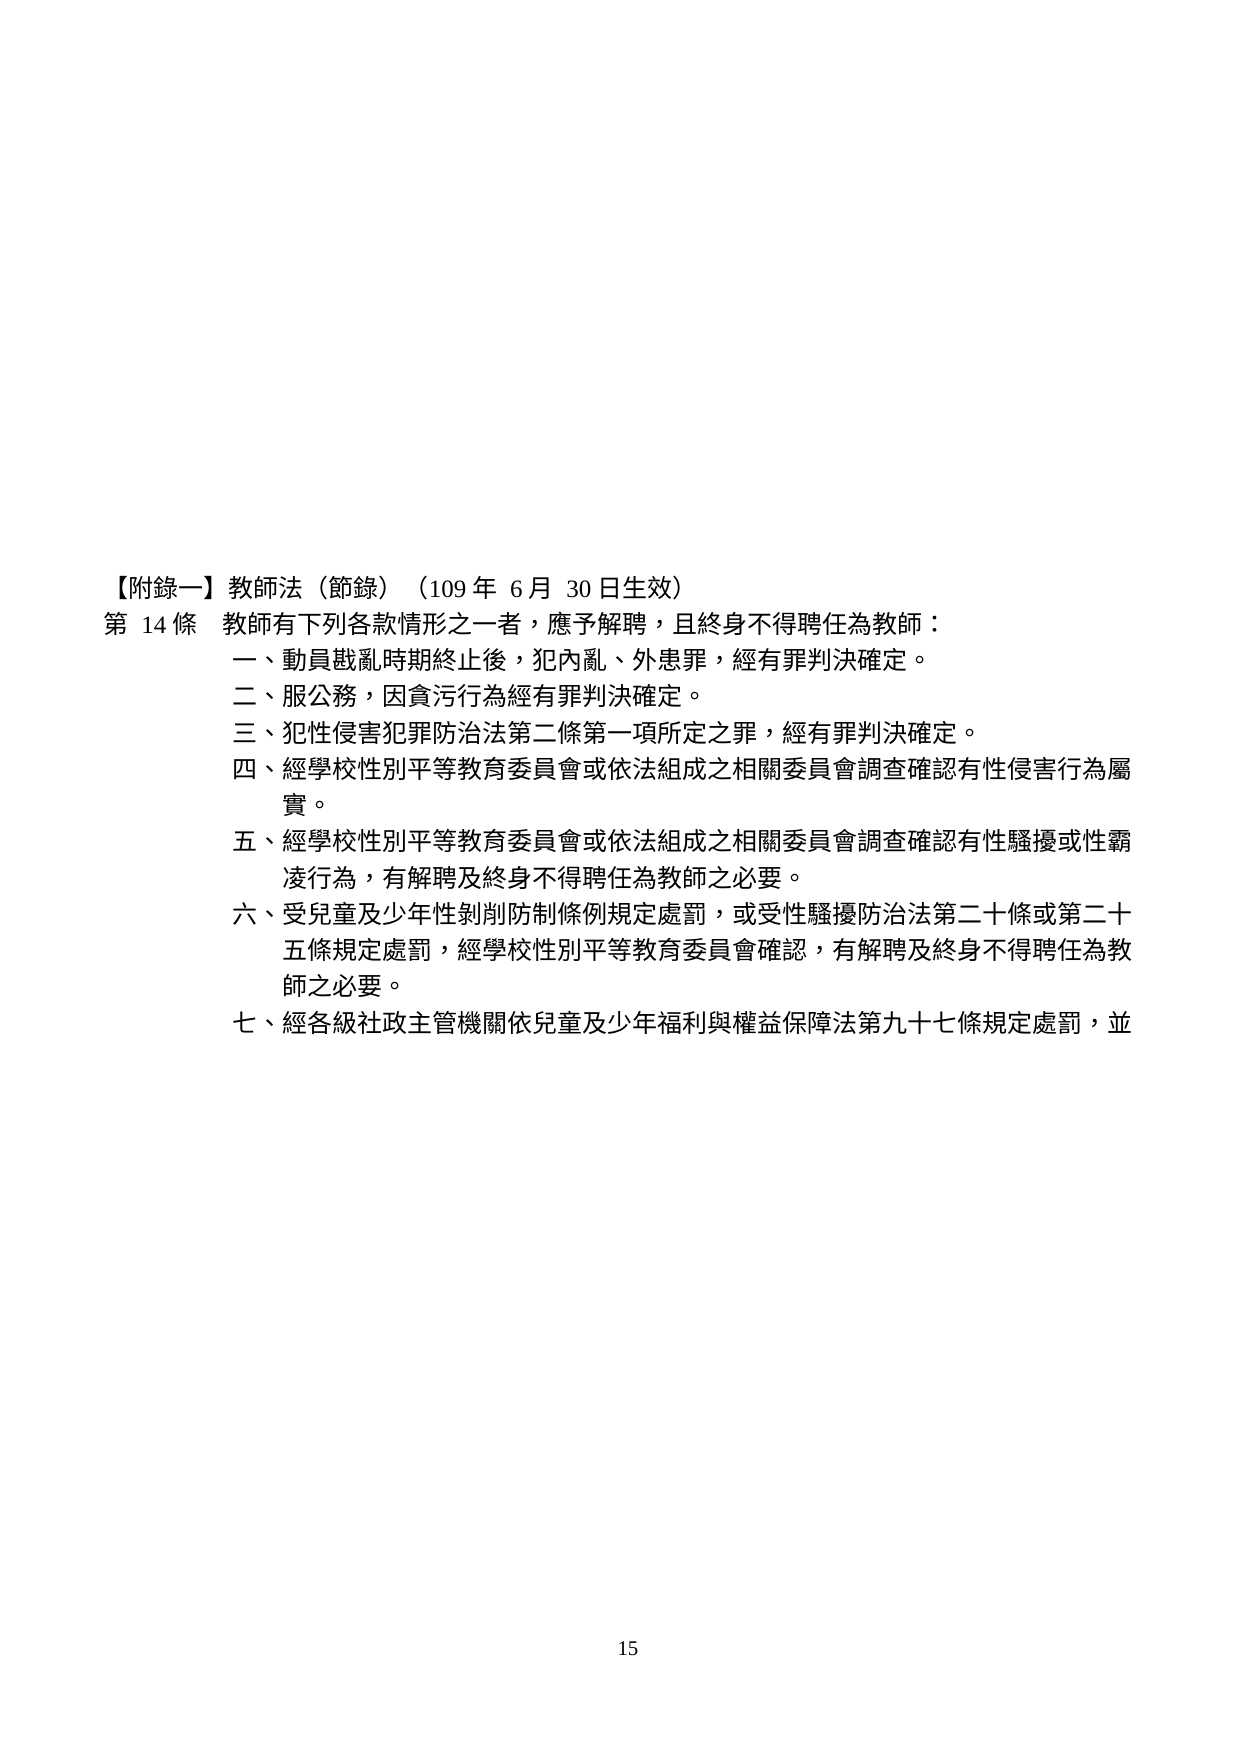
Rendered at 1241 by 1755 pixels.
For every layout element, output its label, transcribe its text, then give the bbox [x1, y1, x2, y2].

text 一、動員戡亂時期終止後，犯內亂、外患罪，經有罪判決確定。 [120, 641, 1152, 677]
text 七、經各級社政主管機關依兒童及少年福利與權益保障法第九十七條規定處罰，並 [120, 1003, 1152, 1039]
text 六、受兒童及少年性剝削防制條例規定處罰，或受性騷擾防治法第二十條或第二十 [120, 894, 1152, 931]
text 師之必要。 [120, 967, 1152, 1003]
text 五、經學校性別平等教育委員會或依法組成之相關委員會調查確認有性騷擾或性霸 [120, 822, 1152, 858]
text 四、經學校性別平等教育委員會或依法組成之相關委員會調查確認有性侵害行為屬 [120, 749, 1152, 786]
text 實。 [120, 786, 1152, 822]
text 【附錄一】教師法（節錄）（109 年 6 月 30 日生效） [103, 568, 1152, 604]
text 五條規定處罰，經學校性別平等教育委員會確認，有解聘及終身不得聘任為教 [120, 931, 1152, 967]
text 三、犯性侵害犯罪防治法第二條第一項所定之罪，經有罪判決確定。 [120, 713, 1152, 749]
text 第 14 條 教師有下列各款情形之一者，應予解聘，且終身不得聘任為教師： [103, 604, 1152, 641]
text 二、服公務，因貪污行為經有罪判決確定。 [120, 677, 1152, 713]
text 凌行為，有解聘及終身不得聘任為教師之必要。 [120, 858, 1152, 894]
